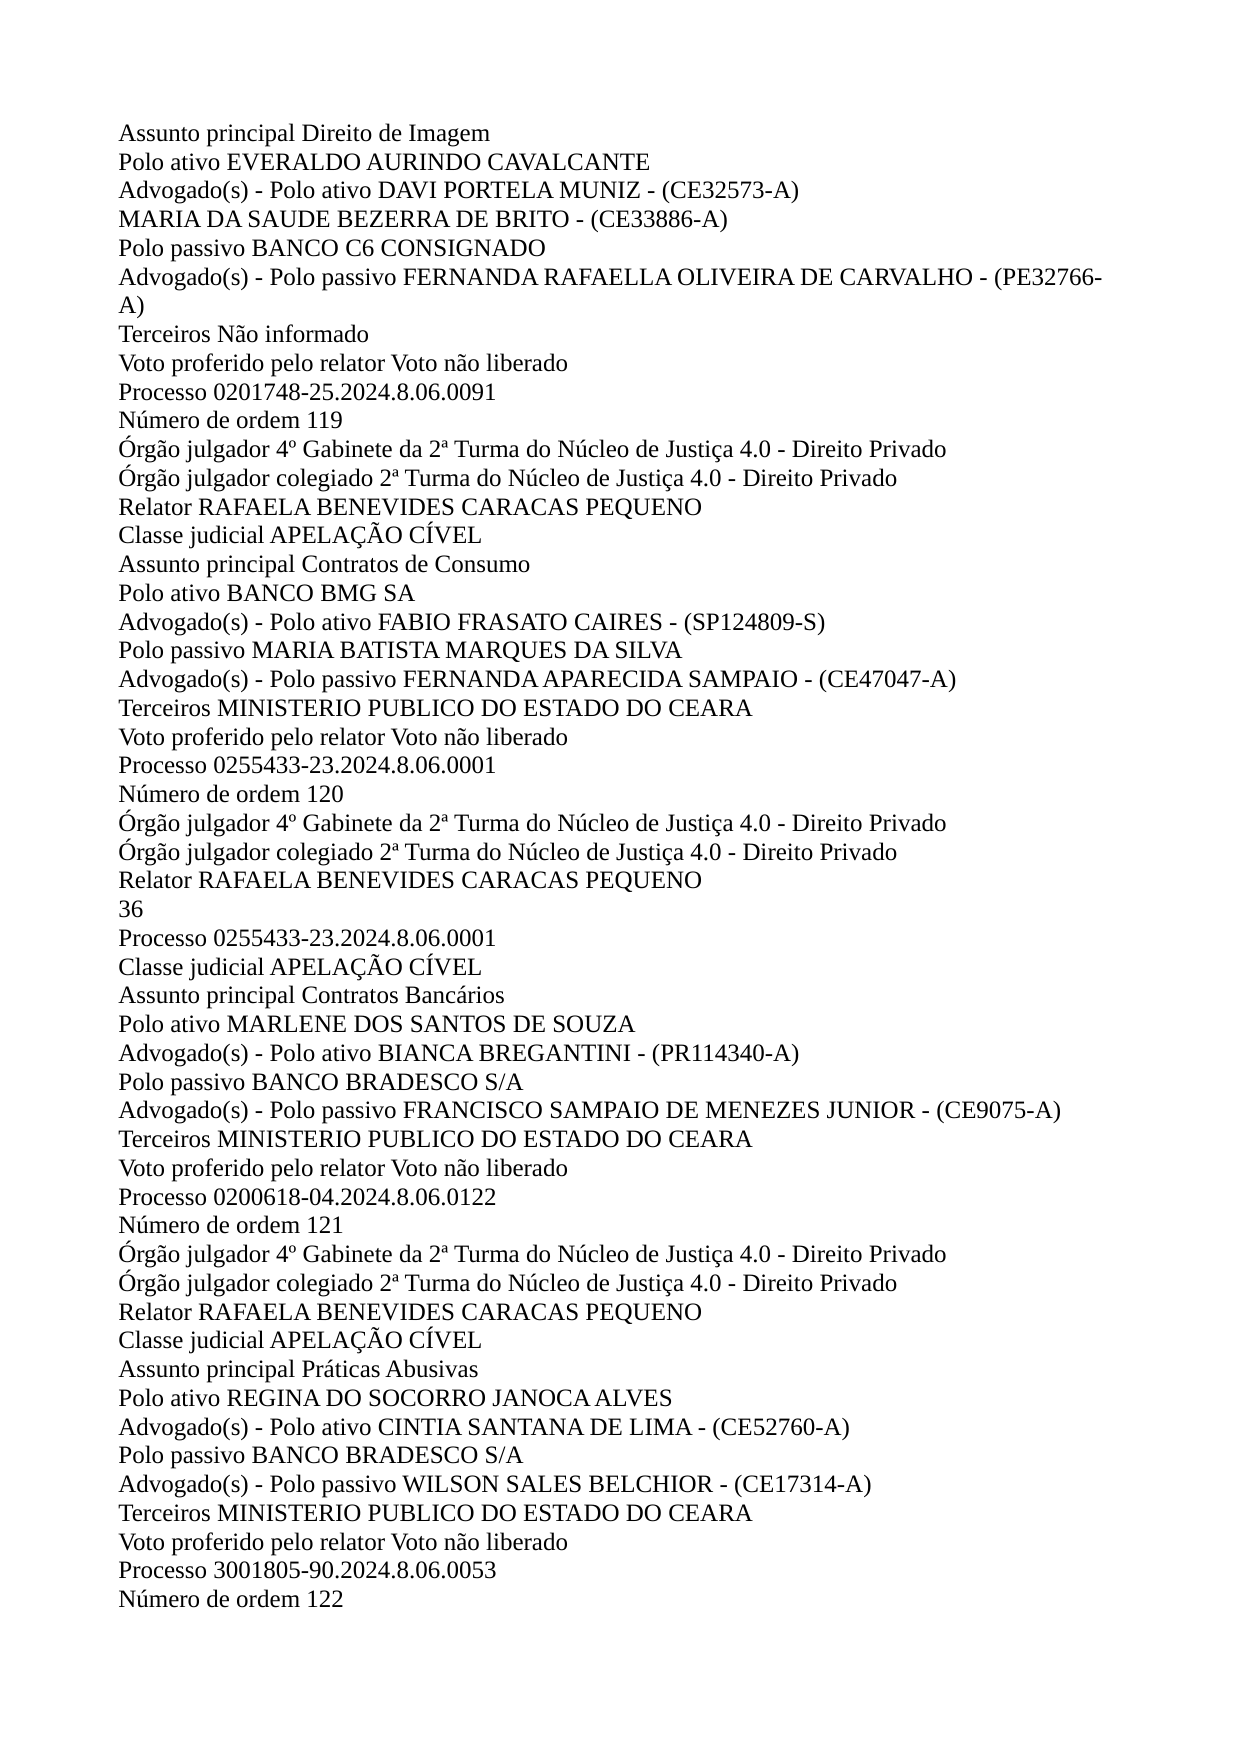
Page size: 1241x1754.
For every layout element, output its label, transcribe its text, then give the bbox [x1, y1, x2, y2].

text Polo ativo BANCO BMG SA [118, 578, 1122, 607]
text Processo 0200618-04.2024.8.06.0122 [118, 1182, 1122, 1211]
text Terceiros MINISTERIO PUBLICO DO ESTADO DO CEARA [118, 693, 1122, 722]
text Polo passivo BANCO BRADESCO S/A [118, 1067, 1122, 1096]
text Órgão julgador 4º Gabinete da 2ª Turma do Núcleo de Justiça 4.0 - Direito Privado [118, 1239, 1122, 1268]
text Número de ordem 120 [118, 779, 1122, 808]
text Número de ordem 119 [118, 406, 1122, 434]
text Processo 0201748-25.2024.8.06.0091 [118, 377, 1122, 406]
text Polo passivo BANCO BRADESCO S/A [118, 1441, 1122, 1469]
text Advogado(s) - Polo passivo WILSON SALES BELCHIOR - (CE17314-A) [118, 1469, 1122, 1498]
text Voto proferido pelo relator Voto não liberado [118, 1527, 1122, 1556]
text Número de ordem 122 [118, 1584, 1122, 1613]
text Relator RAFAELA BENEVIDES CARACAS PEQUENO [118, 492, 1122, 521]
text Advogado(s) - Polo ativo CINTIA SANTANA DE LIMA - (CE52760-A) [118, 1412, 1122, 1441]
text Polo ativo MARLENE DOS SANTOS DE SOUZA [118, 1009, 1122, 1038]
text Voto proferido pelo relator Voto não liberado [118, 1153, 1122, 1182]
text Relator RAFAELA BENEVIDES CARACAS PEQUENO [118, 1297, 1122, 1326]
text Classe judicial APELAÇÃO CÍVEL [118, 521, 1122, 549]
text MARIA DA SAUDE BEZERRA DE BRITO - (CE33886-A) [118, 204, 1122, 233]
text Polo ativo REGINA DO SOCORRO JANOCA ALVES [118, 1383, 1122, 1412]
text Órgão julgador colegiado 2ª Turma do Núcleo de Justiça 4.0 - Direito Privado [118, 463, 1122, 492]
text Advogado(s) - Polo ativo BIANCA BREGANTINI - (PR114340-A) [118, 1038, 1122, 1067]
text Polo passivo MARIA BATISTA MARQUES DA SILVA [118, 636, 1122, 664]
text Órgão julgador 4º Gabinete da 2ª Turma do Núcleo de Justiça 4.0 - Direito Privado [118, 808, 1122, 837]
text Advogado(s) - Polo passivo FERNANDA RAFAELLA OLIVEIRA DE CARVALHO - (PE32766-A) [118, 262, 1122, 319]
text Órgão julgador 4º Gabinete da 2ª Turma do Núcleo de Justiça 4.0 - Direito Privado [118, 434, 1122, 463]
text Polo ativo EVERALDO AURINDO CAVALCANTE [118, 147, 1122, 176]
text Advogado(s) - Polo ativo FABIO FRASATO CAIRES - (SP124809-S) [118, 607, 1122, 636]
text Assunto principal Contratos de Consumo [118, 549, 1122, 578]
text Assunto principal Contratos Bancários [118, 981, 1122, 1009]
text Órgão julgador colegiado 2ª Turma do Núcleo de Justiça 4.0 - Direito Privado [118, 1268, 1122, 1297]
text Polo passivo BANCO C6 CONSIGNADO [118, 233, 1122, 262]
text Processo 0255433-23.2024.8.06.0001 [118, 751, 1122, 779]
text Assunto principal Práticas Abusivas [118, 1354, 1122, 1383]
text Órgão julgador colegiado 2ª Turma do Núcleo de Justiça 4.0 - Direito Privado [118, 837, 1122, 866]
text Classe judicial APELAÇÃO CÍVEL [118, 952, 1122, 981]
text Voto proferido pelo relator Voto não liberado [118, 722, 1122, 751]
text Terceiros MINISTERIO PUBLICO DO ESTADO DO CEARA [118, 1124, 1122, 1153]
text Advogado(s) - Polo passivo FERNANDA APARECIDA SAMPAIO - (CE47047-A) [118, 664, 1122, 693]
text Advogado(s) - Polo passivo FRANCISCO SAMPAIO DE MENEZES JUNIOR - (CE9075-A) [118, 1096, 1122, 1124]
text Voto proferido pelo relator Voto não liberado [118, 348, 1122, 377]
text 36 [118, 894, 1122, 923]
text Classe judicial APELAÇÃO CÍVEL [118, 1326, 1122, 1354]
text Terceiros Não informado [118, 319, 1122, 348]
text Terceiros MINISTERIO PUBLICO DO ESTADO DO CEARA [118, 1498, 1122, 1527]
text Advogado(s) - Polo ativo DAVI PORTELA MUNIZ - (CE32573-A) [118, 176, 1122, 204]
text Processo 0255433-23.2024.8.06.0001 [118, 923, 1122, 952]
text Relator RAFAELA BENEVIDES CARACAS PEQUENO [118, 866, 1122, 894]
text Número de ordem 121 [118, 1211, 1122, 1239]
text Assunto principal Direito de Imagem [118, 118, 1122, 147]
text Processo 3001805-90.2024.8.06.0053 [118, 1556, 1122, 1584]
